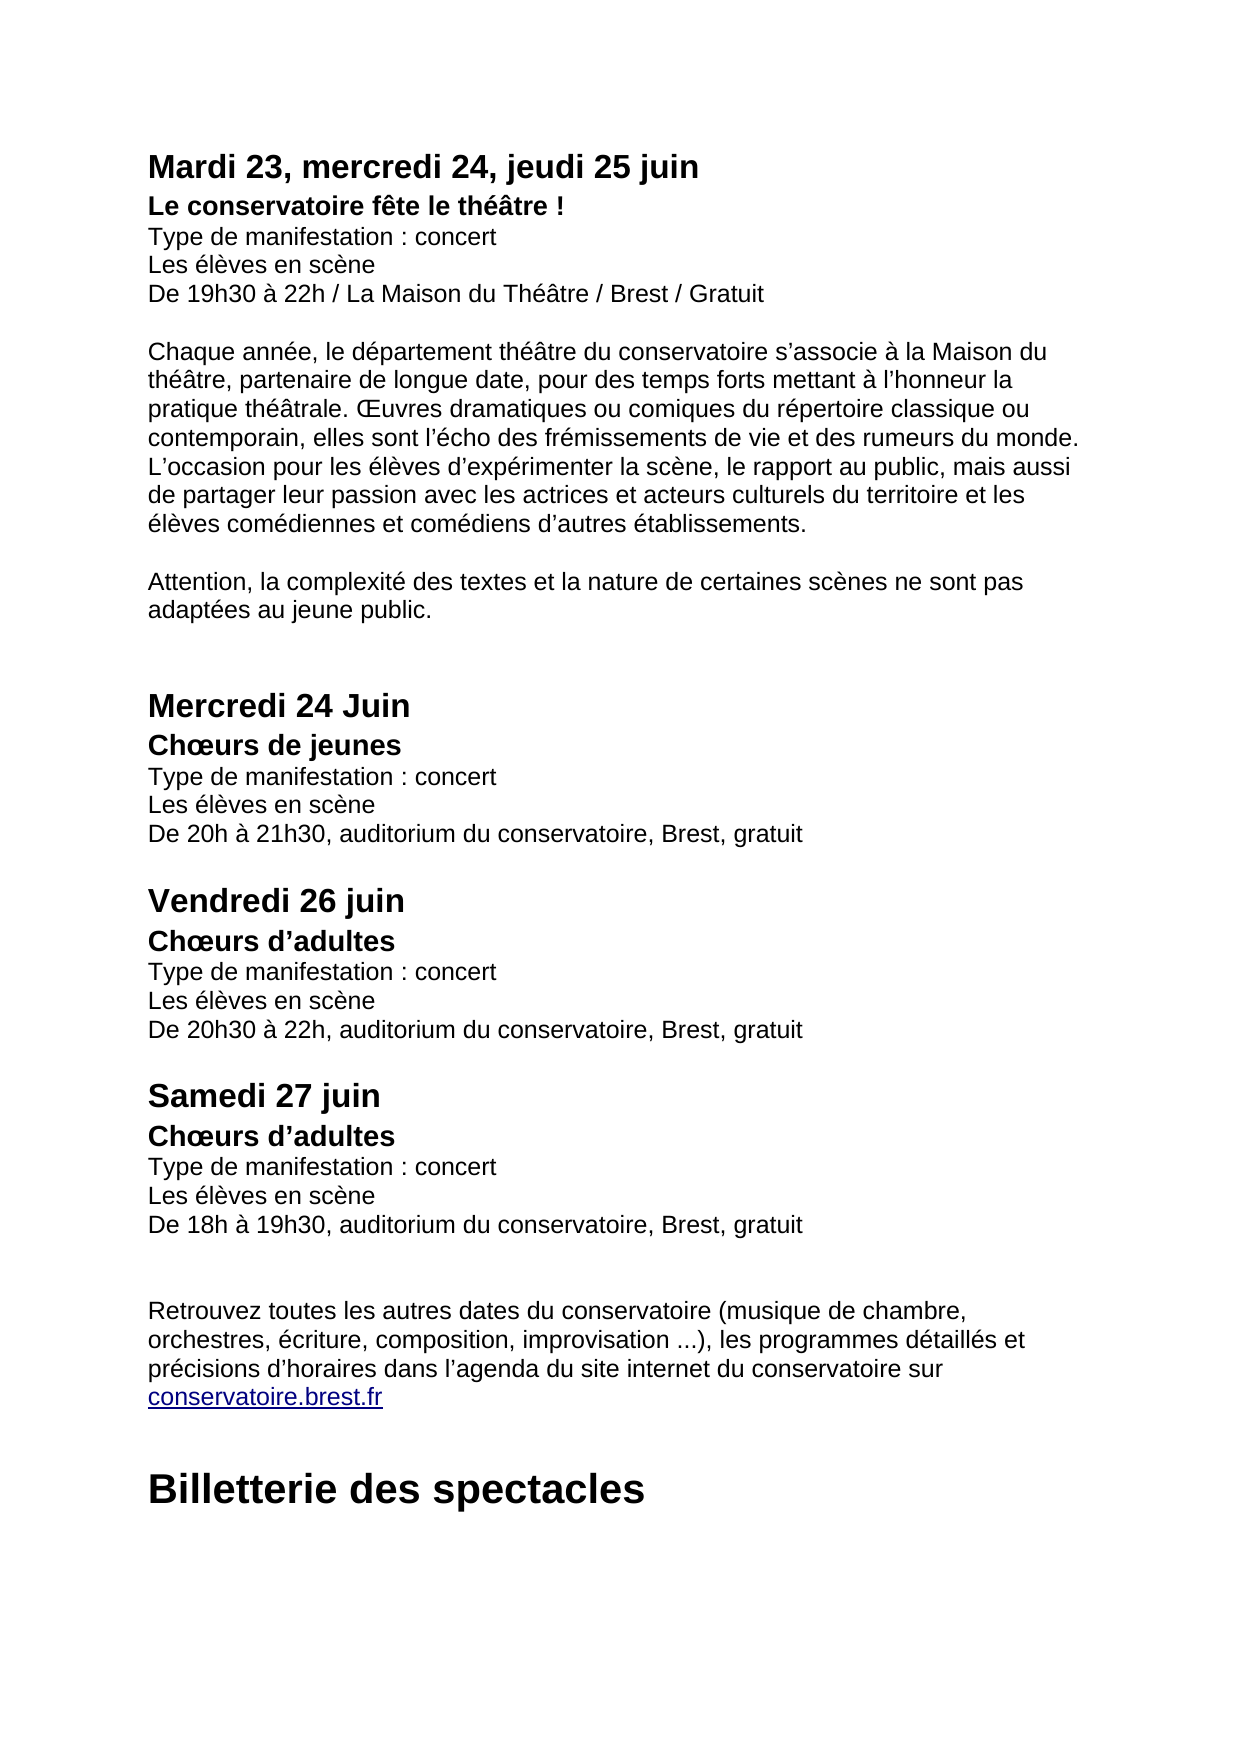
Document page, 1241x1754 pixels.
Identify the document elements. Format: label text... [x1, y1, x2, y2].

text De 18h à 19h30, auditorium du conservatoire, Brest, gratuit [148, 1210, 1093, 1239]
text Type de manifestation : concert [148, 762, 1093, 791]
subtitle Mercredi 24 Juin [148, 686, 1093, 724]
text Les élèves en scène [148, 791, 1093, 819]
subtitle Chœurs de jeunes [148, 728, 1093, 762]
subtitle Samedi 27 juin [148, 1076, 1093, 1115]
text Type de manifestation : concert [148, 221, 1093, 250]
text Retrouvez toutes les autres dates du conservatoire (musique de chambre, orchestres, écriture, composition, improvisation ...), les programmes détaillés et précisions d’horaires dans l’agenda du site internet du conservatoire sur conservatoire.brest.fr [148, 1296, 1093, 1411]
text De 20h à 21h30, auditorium du conservatoire, Brest, gratuit [148, 819, 1093, 848]
text Chaque année, le département théâtre du conservatoire s’associe à la Maison du théâtre, partenaire de longue date, pour des temps forts mettant à l’honneur la pratique théâtrale. Œuvres dramatiques ou comiques du répertoire classique ou contemporain, elles sont l’écho des frémissements de vie et des rumeurs du monde. L’occasion pour les élèves d’expérimenter la scène, le rapport au public, mais aussi de partager leur passion avec les actrices et acteurs culturels du territoire et les élèves comédiennes et comédiens d’autres établissements. [148, 336, 1093, 538]
subtitle Le conservatoire fête le théâtre ! [148, 190, 1093, 221]
subtitle Chœurs d’adultes [148, 1119, 1093, 1152]
subtitle Billetterie des spectacles [148, 1465, 1093, 1513]
text Type de manifestation : concert [148, 957, 1093, 986]
subtitle Mardi 23, mercredi 24, jeudi 25 juin [148, 148, 1093, 186]
text Les élèves en scène [148, 1181, 1093, 1210]
text Type de manifestation : concert [148, 1152, 1093, 1181]
text Les élèves en scène [148, 250, 1093, 279]
subtitle Vendredi 26 juin [148, 881, 1093, 919]
text De 20h30 à 22h, auditorium du conservatoire, Brest, gratuit [148, 1014, 1093, 1043]
subtitle Chœurs d’adultes [148, 923, 1093, 957]
text De 19h30 à 22h / La Maison du Théâtre / Brest / Gratuit [148, 279, 1093, 308]
text Les élèves en scène [148, 986, 1093, 1014]
text Attention, la complexité des textes et la nature de certaines scènes ne sont pas adaptées au jeune public. [148, 566, 1093, 624]
